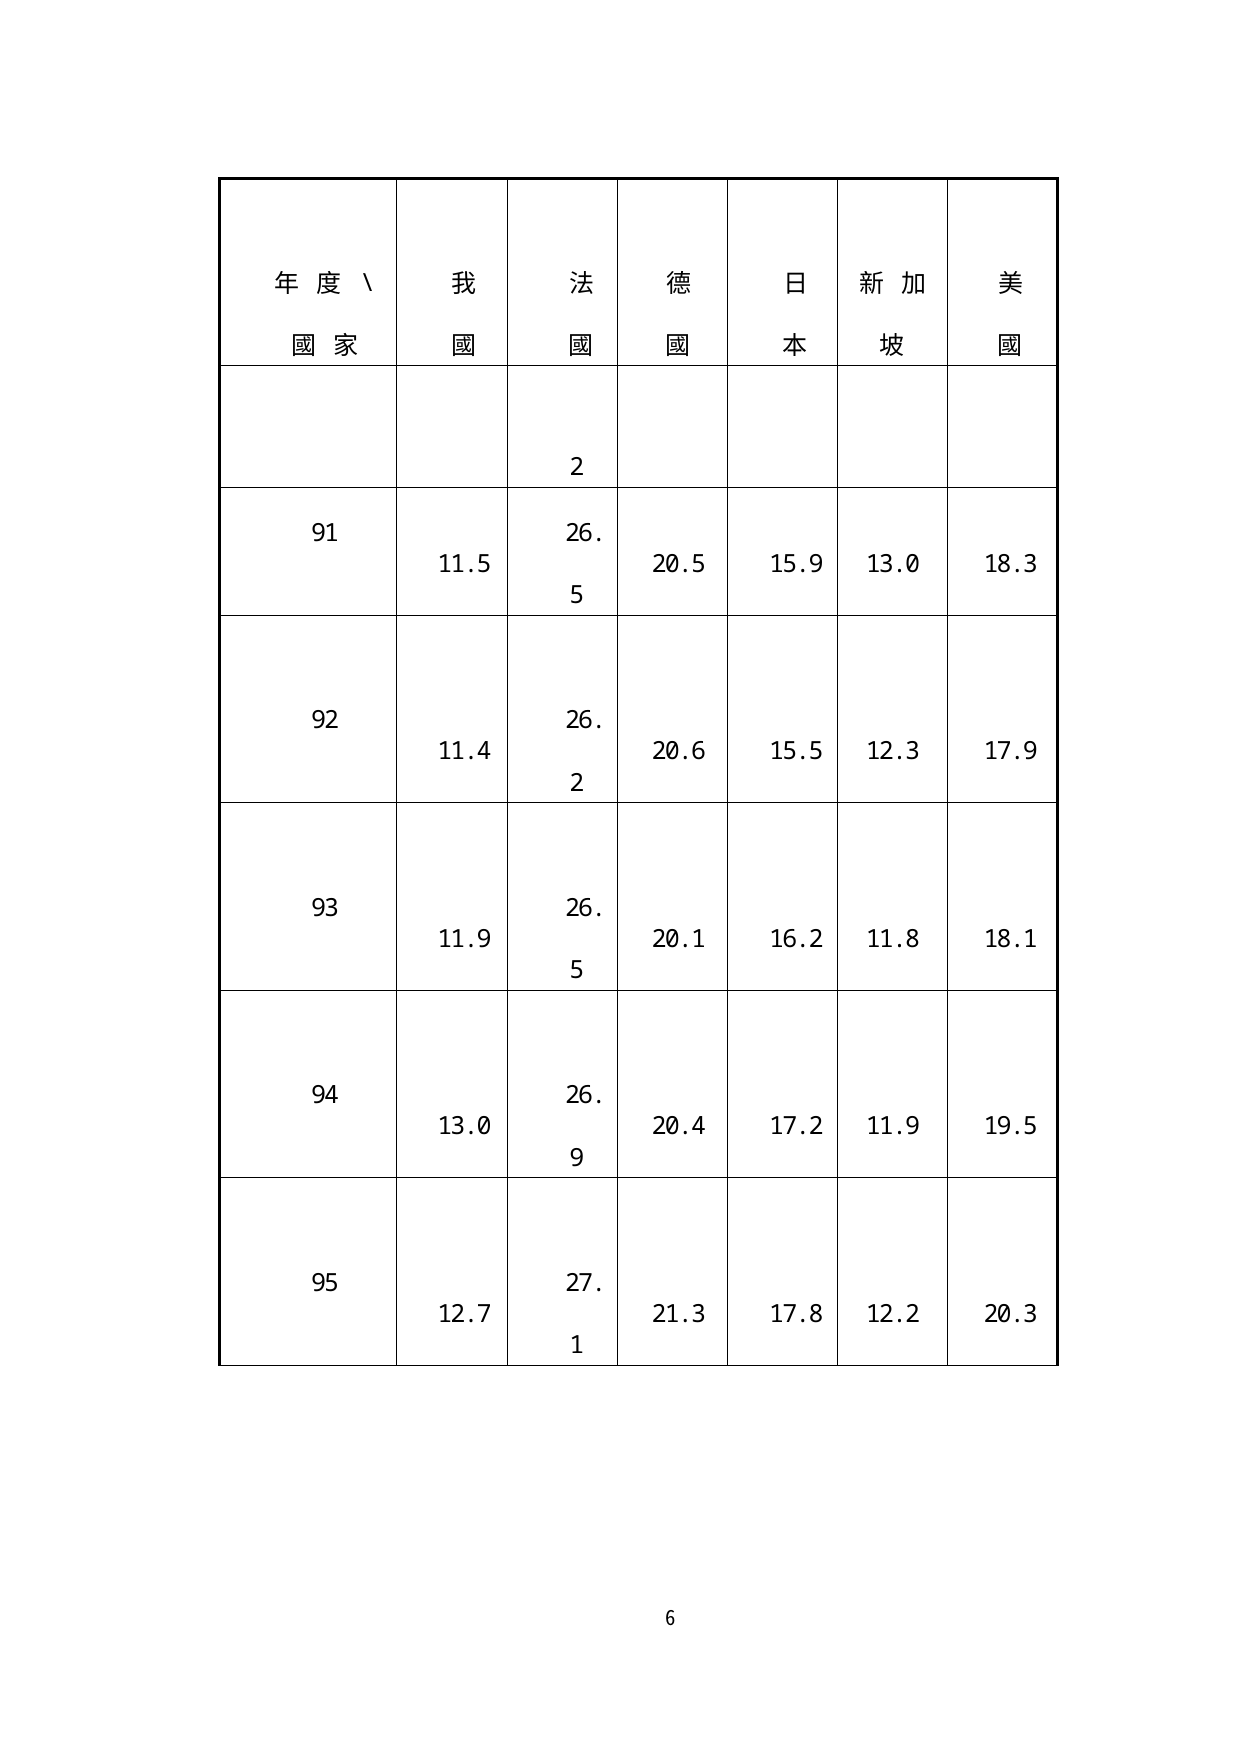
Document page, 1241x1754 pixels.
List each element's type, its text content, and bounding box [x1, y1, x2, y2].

table_cell 13.0 [838, 488, 947, 615]
table_cell 17.9 [948, 616, 1056, 802]
table_cell 11.4 [397, 616, 507, 802]
table_cell 20.5 [618, 488, 727, 615]
table_header 新加坡 [838, 180, 947, 365]
table_cell 20.6 [618, 616, 727, 802]
table_header 日本 [728, 180, 837, 365]
table_header 美國 [948, 180, 1056, 365]
table_cell 20.3 [948, 1178, 1056, 1365]
table_header 年度\國家 [221, 180, 396, 365]
table_cell 16.2 [728, 803, 837, 990]
table_cell 91 [221, 488, 396, 615]
table_cell [397, 366, 507, 487]
table_cell 13.0 [397, 991, 507, 1177]
table_cell 17.2 [728, 991, 837, 1177]
table_header 德國 [618, 180, 727, 365]
table_cell 26.2 [508, 616, 617, 802]
table_cell 93 [221, 803, 396, 990]
table_cell 15.9 [728, 488, 837, 615]
table_cell 95 [221, 1178, 396, 1365]
table_cell 20.4 [618, 991, 727, 1177]
table_cell 26.5 [508, 803, 617, 990]
table_cell 26.5 [508, 488, 617, 615]
table_cell 21.3 [618, 1178, 727, 1365]
table_cell 11.8 [838, 803, 947, 990]
table_cell 11.9 [838, 991, 947, 1177]
table_cell 20.1 [618, 803, 727, 990]
table_cell 11.5 [397, 488, 507, 615]
table_cell 15.5 [728, 616, 837, 802]
table_cell 12.2 [838, 1178, 947, 1365]
table_cell 17.8 [728, 1178, 837, 1365]
table_cell 19.5 [948, 991, 1056, 1177]
table_cell [728, 366, 837, 487]
table_header 法國 [508, 180, 617, 365]
table_header 我國 [397, 180, 507, 365]
table_cell 94 [221, 991, 396, 1177]
table_cell [948, 366, 1056, 487]
table_cell [618, 366, 727, 487]
table_cell 12.7 [397, 1178, 507, 1365]
table_cell 12.3 [838, 616, 947, 802]
table_cell 92 [221, 616, 396, 802]
table_cell 27.1 [508, 1178, 617, 1365]
table_cell 26.9 [508, 991, 617, 1177]
table_cell [838, 366, 947, 487]
table_cell [221, 366, 396, 487]
table_cell 11.9 [397, 803, 507, 990]
table_cell 18.1 [948, 803, 1056, 990]
table_cell 18.3 [948, 488, 1056, 615]
table_cell 2 [508, 366, 617, 487]
